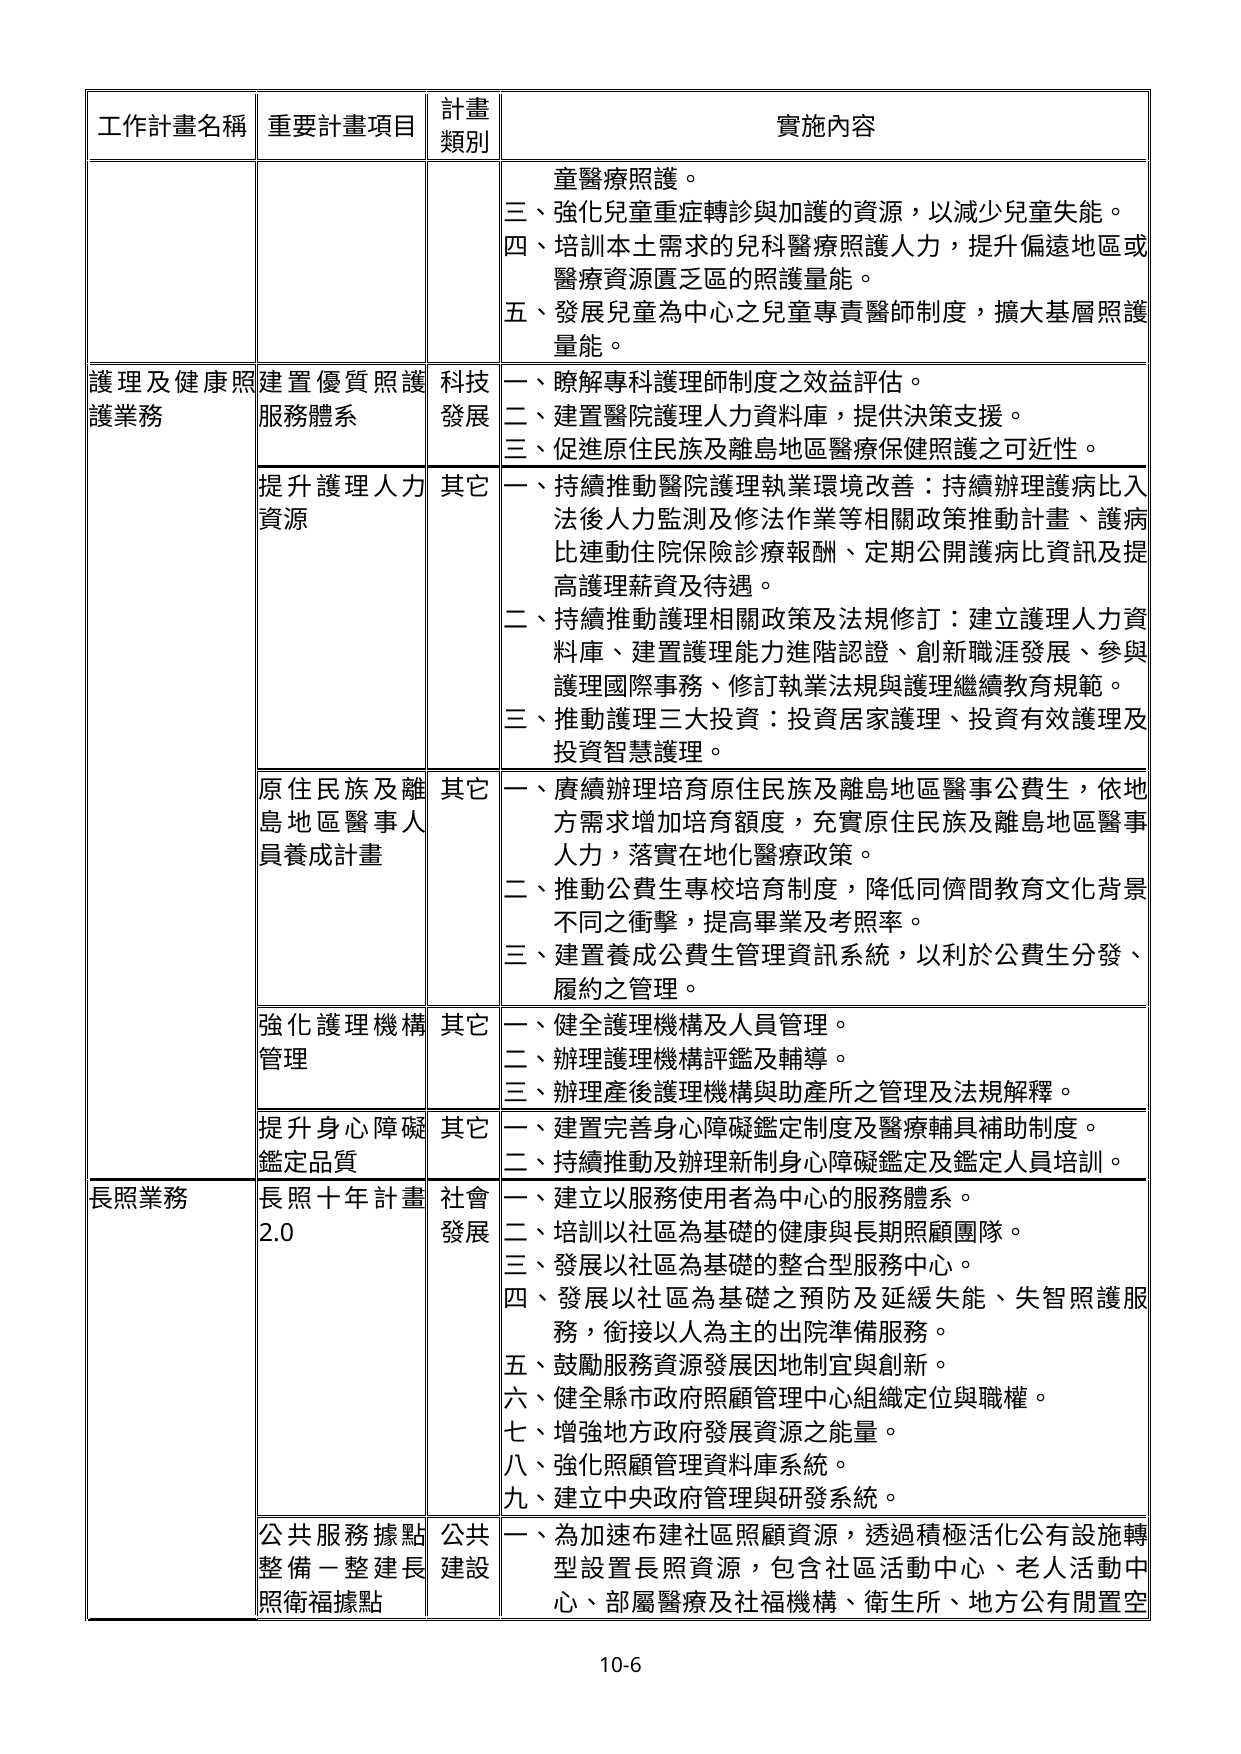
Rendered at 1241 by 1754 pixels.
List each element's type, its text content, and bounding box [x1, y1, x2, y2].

table_cell 科技發展 [428, 365, 499, 465]
table_cell 提升身心障礙鑑定品質 [258, 1112, 425, 1178]
table_cell 護理及健康照護業務 [86, 362, 256, 1178]
table_cell 提升護理人力資源 [258, 468, 425, 768]
table_header 計畫類別 [427, 92, 501, 158]
table_cell 長照十年計畫2.0 [258, 1181, 425, 1514]
table_cell [258, 162, 425, 362]
table_cell 強化護理機構管理 [258, 1008, 425, 1108]
table_cell 建置優質照護服務體系 [258, 365, 425, 465]
table_cell 童醫療照護。 三、強化兒童重症轉診與加護的資源，以減少兒童失能。 四、培訓本土需求的兒科醫療照護人力，提升偏遠地區或醫療資源匱乏區的照護量能。 五、發展兒童為中心之兒童專責醫師制度，擴大基層照護量能。 [502, 159, 1148, 362]
table_cell 一、為加速布建社區照顧資源，透過積極活化公有設施轉型設置長照資源，包含社區活動中心、老人活動中心、部屬醫療及社福機構、衛生所、地方公有閒置空 [501, 1515, 1148, 1618]
table_header 工作計畫名稱 [88, 92, 256, 158]
table_cell 一、持續推動醫院護理執業環境改善：持續辦理護病比入法後人力監測及修法作業等相關政策推動計畫、護病比連動住院保險診療報酬、定期公開護病比資訊及提高護理薪資及待遇。 二、持續推動護理相關政策及法規修訂：建立護理人力資料庫、建置護理能力進階認證、創新職涯發展、參與護理國際事務、修訂執業法規與護理繼續教育規範。 三、推動護理三大投資：投資居家護理、投資有效護理及投資智慧護理。 [502, 465, 1148, 768]
table_cell 原住民族及離島地區醫事人員養成計畫 [258, 772, 425, 1005]
table_cell 一、瞭解專科護理師制度之效益評估。 二、建置醫院護理人力資料庫，提供決策支援。 三、促進原住民族及離島地區醫療保健照護之可近性。 [501, 362, 1149, 465]
table_cell 公共建設 [427, 1518, 501, 1618]
table_cell 一、健全護理機構及人員管理。 二、辦理護理機構評鑑及輔導。 三、辦理產後護理機構與助產所之管理及法規解釋。 [501, 1005, 1149, 1108]
table_cell 其它 [428, 1008, 499, 1108]
table_cell [428, 162, 499, 362]
table_cell [88, 159, 255, 362]
table_cell 其它 [428, 772, 499, 1005]
table_cell 長照業務 [86, 1178, 256, 1618]
table_cell 一、建置完善身心障礙鑑定制度及醫療輔具補助制度。 二、持續推動及辦理新制身心障礙鑑定及鑑定人員培訓。 [502, 1108, 1148, 1178]
table_cell 社會發展 [428, 1181, 499, 1514]
table_cell 其它 [428, 1112, 499, 1178]
table_cell 公共服務據點整備－整建長照衛福據點 [256, 1518, 427, 1618]
table_cell 其它 [428, 468, 499, 768]
table_cell 一、建立以服務使用者為中心的服務體系。 二、培訓以社區為基礎的健康與長期照顧團隊。 三、發展以社區為基礎的整合型服務中心。 四、發展以社區為基礎之預防及延緩失能、失智照護服務，銜接以人為主的出院準備服務。 五、鼓勵服務資源發展因地制宜與創新。 六、健全縣市政府照顧管理中心組織定位與職權。 七、增強地方政府發展資源之能量。 八、強化照顧管理資料庫系統。 九、建立中央政府管理與研發系統。 [502, 1178, 1149, 1514]
table_header 重要計畫項目 [256, 92, 427, 158]
table_cell 一、賡續辦理培育原住民族及離島地區醫事公費生，依地方需求增加培育額度，充實原住民族及離島地區醫事人力，落實在地化醫療政策。 二、推動公費生專校培育制度，降低同儕間教育文化背景不同之衝擊，提高畢業及考照率。 三、建置養成公費生管理資訊系統，以利於公費生分發、履約之管理。 [502, 768, 1148, 1005]
table_header 實施內容 [501, 92, 1148, 158]
